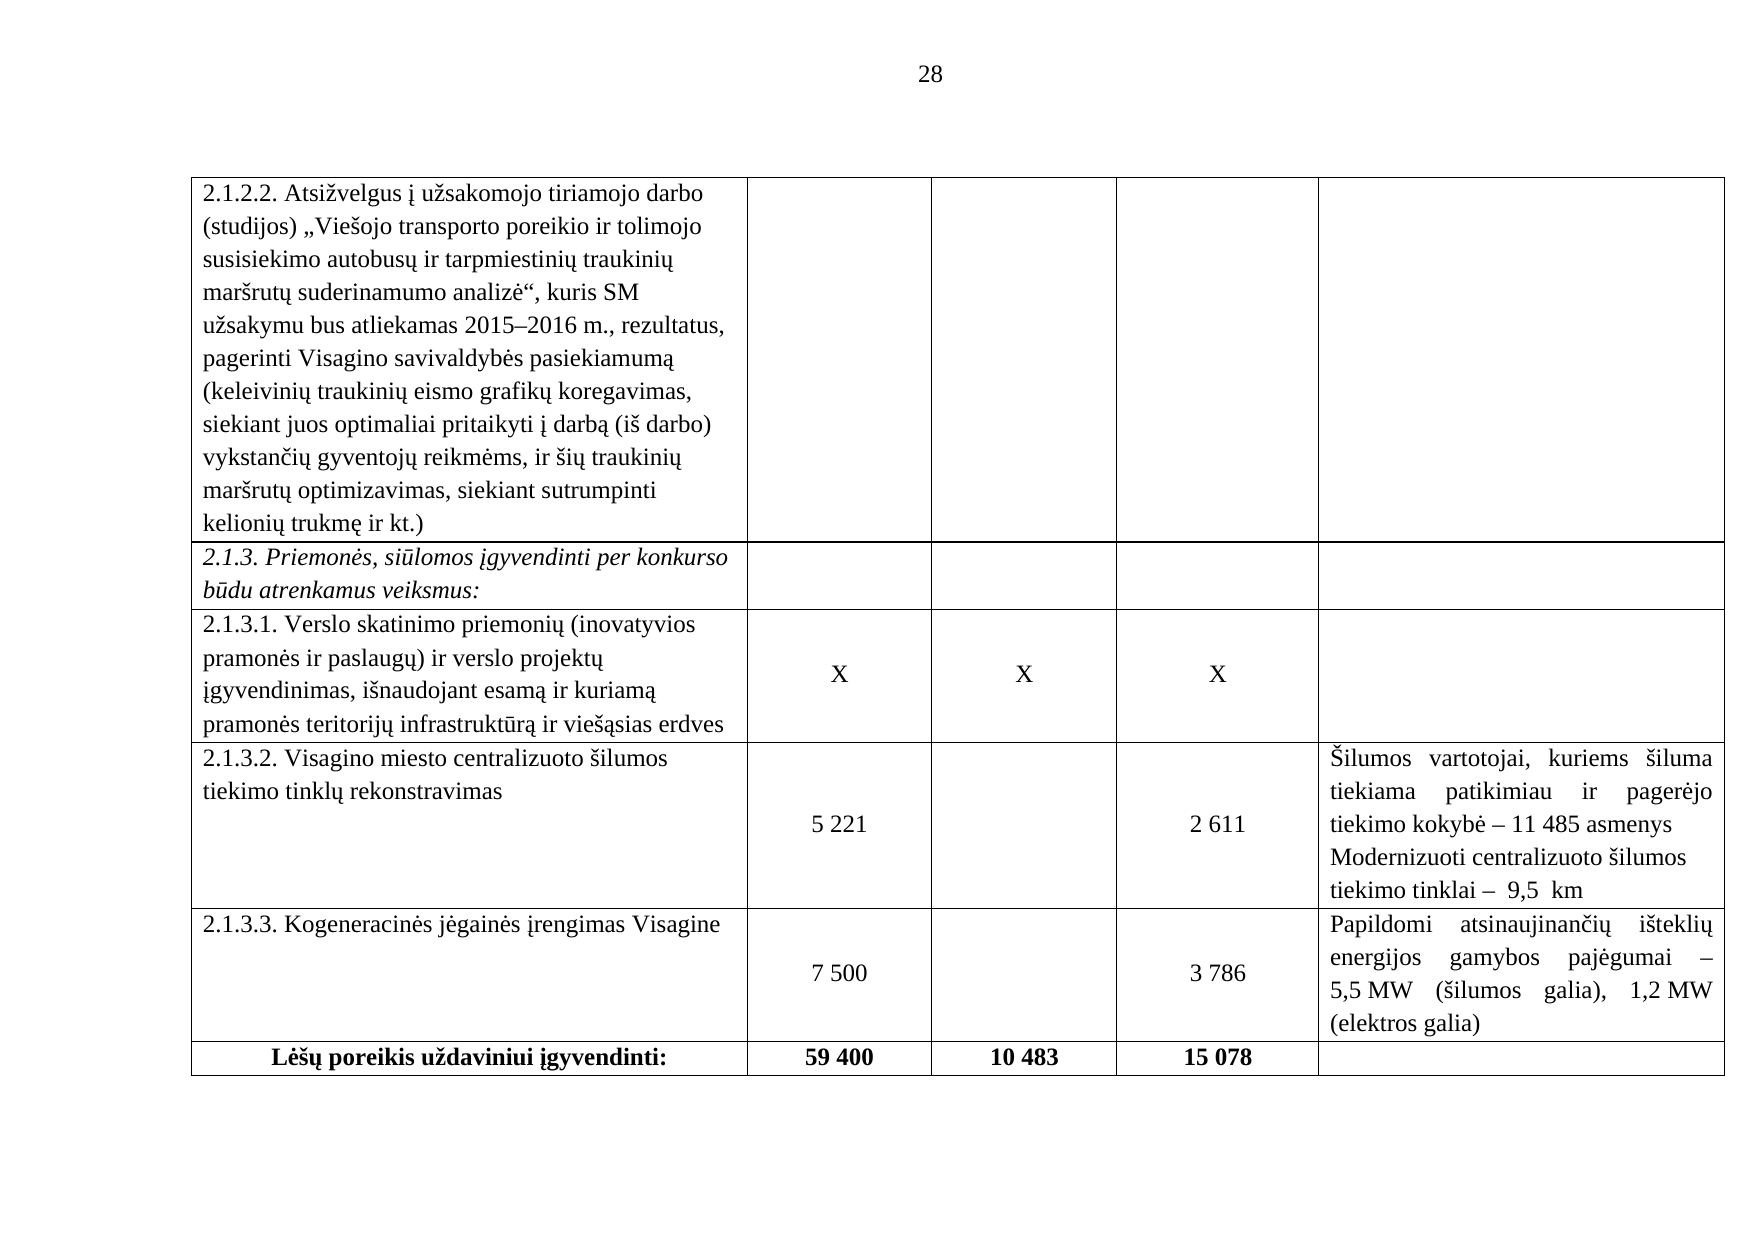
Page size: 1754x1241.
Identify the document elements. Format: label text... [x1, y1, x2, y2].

table_cell 2.1.2.2. Atsižvelgus į užsakomojo tiriamojo darbo (studijos) „Viešojo transporto poreikio ir tolimojo susisiekimo autobusų ir tarpmiestinių traukinių maršrutų suderinamumo analizė“, kuris SM užsakymu bus atliekamas 2015–2016 m., rezultatus, pagerinti Visagino savivaldybės pasiekiamumą (keleivinių traukinių eismo grafikų koregavimas, siekiant juos optimaliai pritaikyti į darbą (iš darbo) vykstančių gyventojų reikmėms, ir šių traukinių maršrutų optimizavimas, siekiant sutrumpinti kelionių trukmę ir kt.) [192, 178, 747, 541]
table_cell [1117, 178, 1318, 541]
table_cell 10 483 [932, 1042, 1116, 1075]
table_cell 15 078 [1117, 1042, 1318, 1075]
table_cell [748, 543, 931, 608]
table_cell X [1117, 610, 1318, 742]
table_cell 5 221 [748, 743, 931, 908]
table_cell [932, 543, 1116, 608]
table_cell 2.1.3.2. Visagino miesto centralizuoto šilumos tiekimo tinklų rekonstravimas [192, 743, 747, 908]
table_cell 2.1.3. Priemonės, siūlomos įgyvendinti per konkurso būdu atrenkamus veiksmus: [192, 543, 747, 608]
table_cell 7 500 [748, 909, 931, 1041]
table_cell [932, 909, 1116, 1041]
table_cell Lėšų poreikis uždaviniui įgyvendinti: [192, 1042, 747, 1075]
table_cell 59 400 [748, 1042, 931, 1075]
table_cell 3 786 [1117, 909, 1318, 1041]
table_cell [1319, 543, 1724, 608]
table_cell 2 611 [1117, 743, 1318, 908]
table_cell [1319, 610, 1724, 742]
table_cell X [748, 610, 931, 742]
table_cell [1319, 1042, 1724, 1075]
table_cell X [932, 610, 1116, 742]
table_cell 2.1.3.3. Kogeneracinės jėgainės įrengimas Visagine [192, 909, 747, 1041]
table_cell 2.1.3.1. Verslo skatinimo priemonių (inovatyvios pramonės ir paslaugų) ir verslo projektų įgyvendinimas, išnaudojant esamą ir kuriamą pramonės teritorijų infrastruktūrą ir viešąsias erdves [192, 610, 747, 742]
table_cell [1117, 543, 1318, 608]
table_cell [1319, 178, 1724, 541]
table_cell [932, 743, 1116, 908]
table_cell [748, 178, 931, 541]
table_cell [932, 178, 1116, 541]
table_cell Papildomi atsinaujinančių išteklių energijos gamybos pajėgumai – 5,5 MW (šilumos galia), 1,2 MW (elektros galia) [1319, 909, 1724, 1041]
table_cell Šilumos vartotojai, kuriems šiluma tiekiama patikimiau ir pagerėjo tiekimo kokybė – 11 485 asmenys Modernizuoti centralizuoto šilumos tiekimo tinklai – 9,5 km [1319, 743, 1724, 908]
